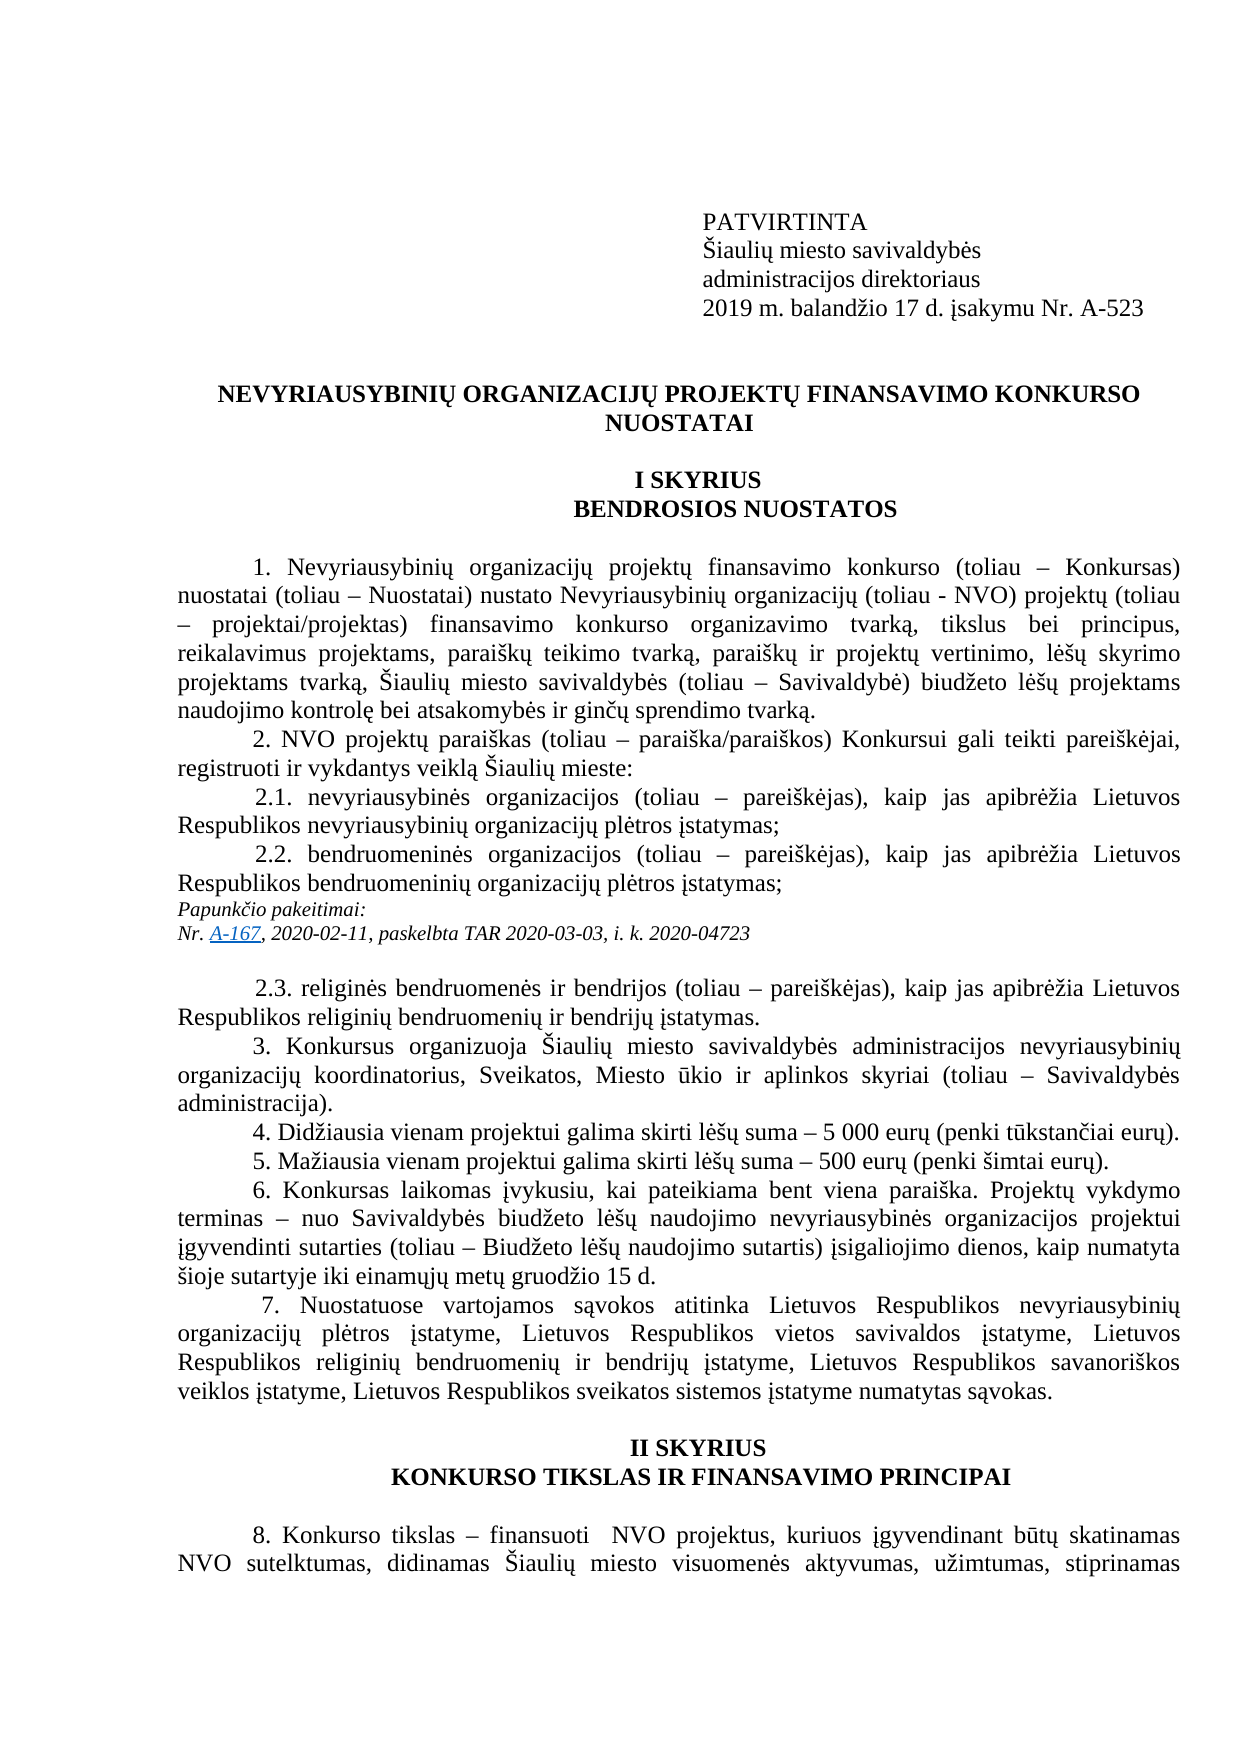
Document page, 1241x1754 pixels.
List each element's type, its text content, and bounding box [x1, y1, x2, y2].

text 5. Mažiausia vienam projektui galima skirti lėšų suma – 500 eurų (penki šimtai eurų). [177, 1146, 1181, 1175]
text 2.3. religinės bendruomenės ir bendrijos (toliau – pareiškėjas), kaip jas apibrėžia Lietuvos Respublikos religinių bendruomenių ir bendrijų įstatymas. [177, 973, 1181, 1031]
text 2019 m. balandžio 17 d. įsakymu Nr. A-523 [627, 293, 1181, 322]
text 2.2. bendruomeninės organizacijos (toliau – pareiškėjas), kaip jas apibrėžia Lietuvos Respublikos bendruomeninių organizacijų plėtros įstatymas; [177, 839, 1181, 897]
text II SKYRIUS [215, 1433, 1181, 1462]
text Papunkčio pakeitimai: [177, 897, 1181, 921]
text Šiaulių miesto savivaldybės [177, 235, 1181, 264]
text I SKYRIUS [215, 465, 1181, 494]
text 3. Konkursus organizuoja Šiaulių miesto savivaldybės administracijos nevyriausybinių organizacijų koordinatorius, Sveikatos, Miesto ūkio ir aplinkos skyriai (toliau – Savivaldybės administracija). [177, 1031, 1181, 1117]
text 2. NVO projektų paraiškas (toliau – paraiška/paraiškos) Konkursui gali teikti pareiškėjai, registruoti ir vykdantys veiklą Šiaulių mieste: [177, 724, 1181, 782]
text 7. Nuostatuose vartojamos sąvokos atitinka Lietuvos Respublikos nevyriausybinių organizacijų plėtros įstatyme, Lietuvos Respublikos vietos savivaldos įstatyme, Lietuvos Respublikos religinių bendruomenių ir bendrijų įstatyme, Lietuvos Respublikos savanoriškos veiklos įstatyme, Lietuvos Respublikos sveikatos sistemos įstatyme numatytas sąvokas. [177, 1290, 1181, 1405]
text NEVYRIAUSYBINIŲ ORGANIZACIJŲ PROJEKTŲ FINANSAVIMO KONKURSO NUOSTATAI [177, 379, 1181, 437]
text 1. Nevyriausybinių organizacijų projektų finansavimo konkurso (toliau – Konkursas) nuostatai (toliau – Nuostatai) nustato Nevyriausybinių organizacijų (toliau - NVO) projektų (toliau – projektai/projektas) finansavimo konkurso organizavimo tvarką, tikslus bei principus, reikalavimus projektams, paraiškų teikimo tvarką, paraiškų ir projektų vertinimo, lėšų skyrimo projektams tvarką, Šiaulių miesto savivaldybės (toliau – Savivaldybė) biudžeto lėšų projektams naudojimo kontrolę bei atsakomybės ir ginčų sprendimo tvarką. [177, 552, 1181, 724]
text KONKURSO TIKSLAS IR FINANSAVIMO PRINCIPAI [215, 1462, 1181, 1491]
text 4. Didžiausia vienam projektui galima skirti lėšų suma – 5 000 eurų (penki tūkstančiai eurų). [177, 1117, 1181, 1146]
text BENDROSIOS NUOSTATOS [290, 494, 1181, 523]
text Nr. A-167, 2020-02-11, paskelbta TAR 2020-03-03, i. k. 2020-04723 [177, 921, 1181, 945]
text 6. Konkursas laikomas įvykusiu, kai pateikiama bent viena paraiška. Projektų vykdymo terminas – nuo Savivaldybės biudžeto lėšų naudojimo nevyriausybinės organizacijos projektui įgyvendinti sutarties (toliau – Biudžeto lėšų naudojimo sutartis) įsigaliojimo dienos, kaip numatyta šioje sutartyje iki einamųjų metų gruodžio 15 d. [177, 1175, 1181, 1290]
text 2.1. nevyriausybinės organizacijos (toliau – pareiškėjas), kaip jas apibrėžia Lietuvos Respublikos nevyriausybinių organizacijų plėtros įstatymas; [177, 782, 1181, 839]
text 8. Konkurso tikslas – finansuoti NVO projektus, kuriuos įgyvendinant būtų skatinamas NVO sutelktumas, didinamas Šiaulių miesto visuomenės aktyvumas, užimtumas, stiprinamas [177, 1520, 1181, 1577]
text PATVIRTINTA [177, 207, 1181, 235]
text administracijos direktoriaus [177, 264, 1181, 293]
